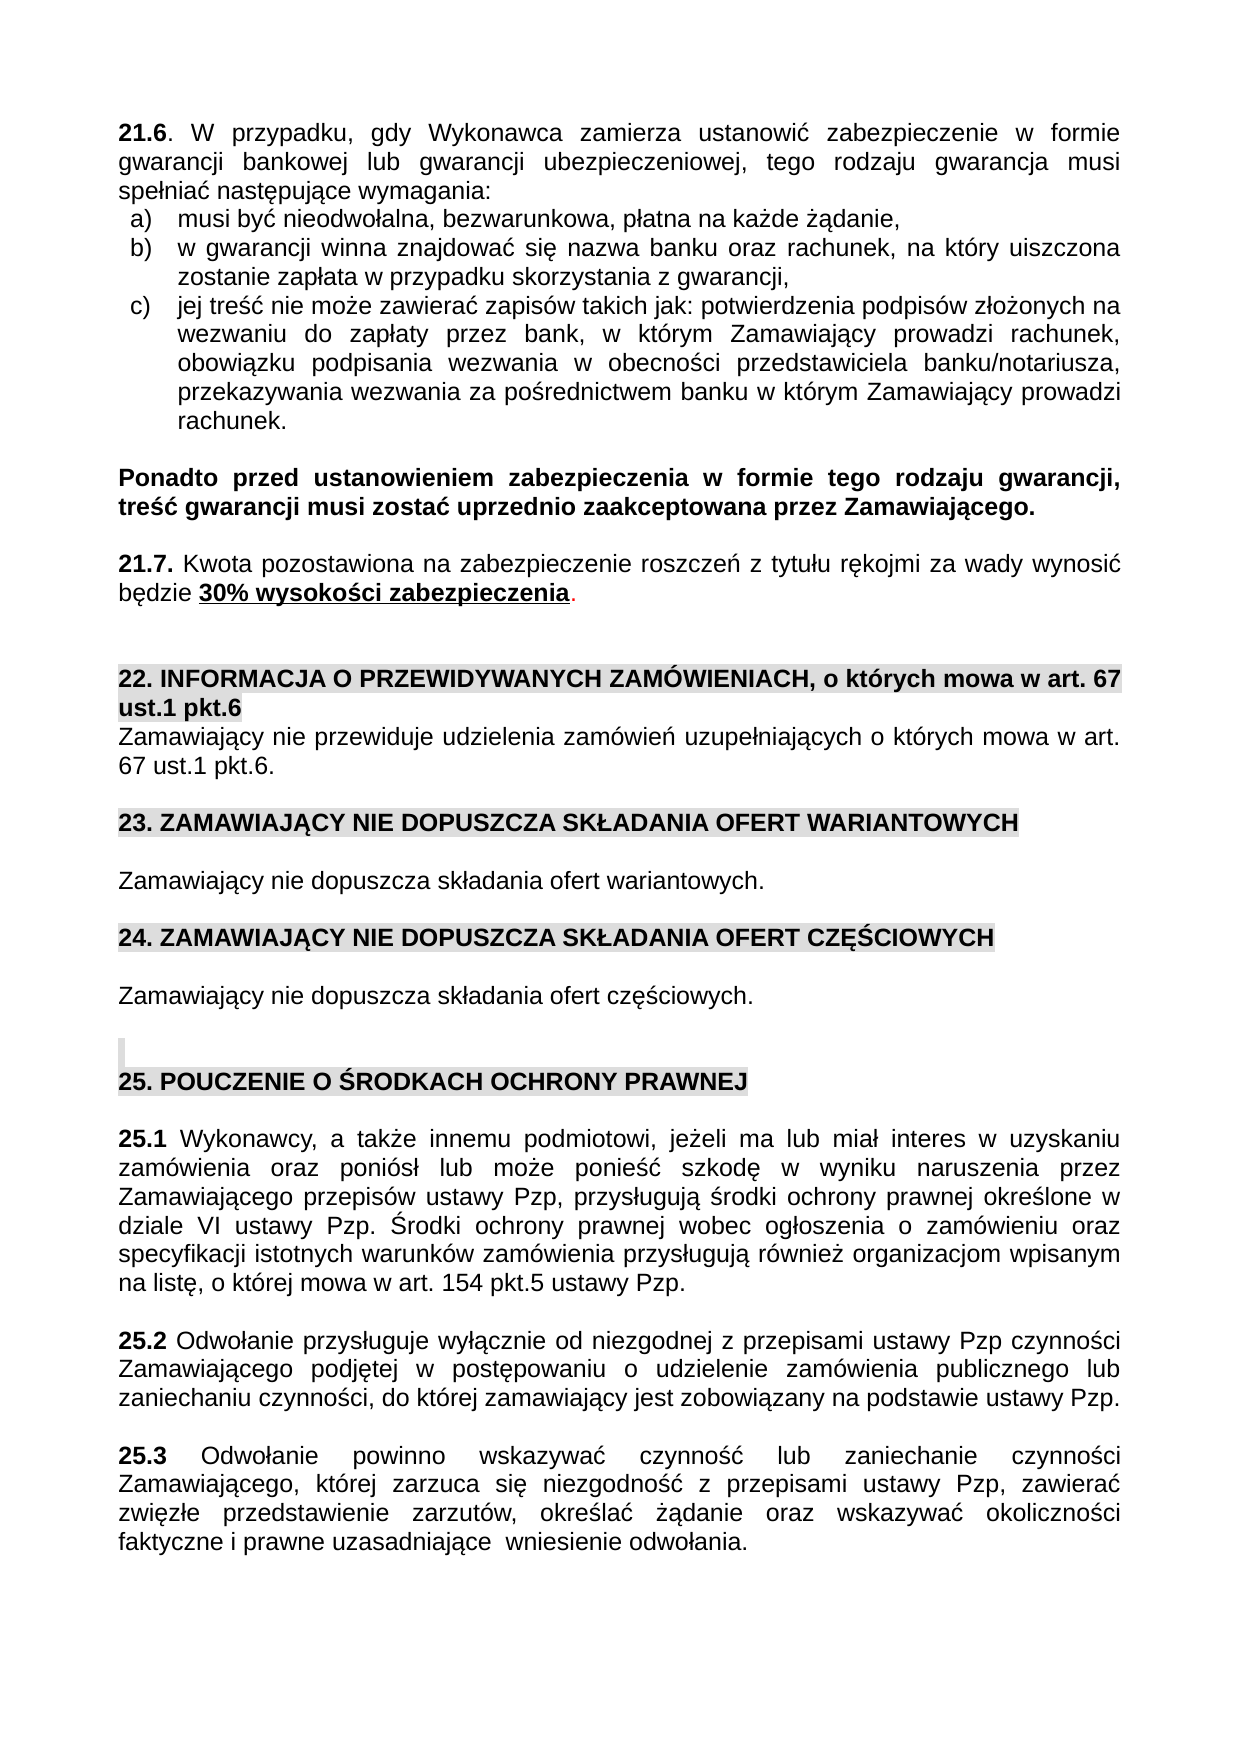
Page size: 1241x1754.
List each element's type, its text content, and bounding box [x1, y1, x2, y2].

text 25. POUCZENIE O ŚRODKACH OCHRONY PRAWNEJ [118, 1067, 1122, 1096]
list 25.1 Wykonawcy, a także innemu podmiotowi, jeżeli ma lub miał interes w uzyskaniu zamówienia oraz poniósł lub może ponieść szkodę w wyniku naruszenia przez Zamawiającego przepisów ustawy Pzp, przysługują środki ochrony prawnej określone w dziale VI ustawy Pzp. Środki ochrony prawnej wobec ogłoszenia o zamówieniu oraz specyfikacji istotnych warunków zamówienia przysługują również organizacjom wpisanym na listę, o której mowa w art. 154 pkt.5 ustawy Pzp. [118, 1124, 1122, 1297]
text 22. INFORMACJA O PRZEWIDYWANYCH ZAMÓWIENIACH, o których mowa w art. 67 ust.1 pkt.6 [118, 664, 1122, 722]
text 21.7. Kwota pozostawiona na zabezpieczenie roszczeń z tytułu rękojmi za wady wynosić będzie 30% wysokości zabezpieczenia. [118, 549, 1122, 607]
list jej treść nie może zawierać zapisów takich jak: potwierdzenia podpisów złożonych na wezwaniu do zapłaty przez bank, w którym Zamawiający prowadzi rachunek, obowiązku podpisania wezwania w obecności przedstawiciela banku/notariusza, przekazywania wezwania za pośrednictwem banku w którym Zamawiający prowadzi rachunek. [130, 291, 1122, 434]
text 24. ZAMAWIAJĄCY NIE DOPUSZCZA SKŁADANIA OFERT CZĘŚCIOWYCH [118, 923, 1122, 952]
text Zamawiający nie dopuszcza składania ofert częściowych. [118, 981, 1122, 1009]
list w gwarancji winna znajdować się nazwa banku oraz rachunek, na który uiszczona zostanie zapłata w przypadku skorzystania z gwarancji, [130, 233, 1122, 291]
text Ponadto przed ustanowieniem zabezpieczenia w formie tego rodzaju gwarancji, treść gwarancji musi zostać uprzednio zaakceptowana przez Zamawiającego. [118, 463, 1122, 521]
text Zamawiający nie dopuszcza składania ofert wariantowych. [118, 866, 1122, 894]
text Zamawiający nie przewiduje udzielenia zamówień uzupełniających o których mowa w art. 67 ust.1 pkt.6. [118, 722, 1122, 779]
text 21.6. W przypadku, gdy Wykonawca zamierza ustanowić zabezpieczenie w formie gwarancji bankowej lub gwarancji ubezpieczeniowej, tego rodzaju gwarancja musi spełniać następujące wymagania: [118, 118, 1122, 204]
list 25.2 Odwołanie przysługuje wyłącznie od niezgodnej z przepisami ustawy Pzp czynności Zamawiającego podjętej w postępowaniu o udzielenie zamówienia publicznego lub zaniechaniu czynności, do której zamawiający jest zobowiązany na podstawie ustawy Pzp. [118, 1326, 1122, 1412]
list 25.3 Odwołanie powinno wskazywać czynność lub zaniechanie czynności Zamawiającego, której zarzuca się niezgodność z przepisami ustawy Pzp, zawierać zwięzłe przedstawienie zarzutów, określać żądanie oraz wskazywać okoliczności faktyczne i prawne uzasadniające wniesienie odwołania. [118, 1441, 1122, 1556]
text 23. ZAMAWIAJĄCY NIE DOPUSZCZA SKŁADANIA OFERT WARIANTOWYCH [118, 808, 1122, 837]
list musi być nieodwołalna, bezwarunkowa, płatna na każde żądanie, [130, 204, 1122, 233]
